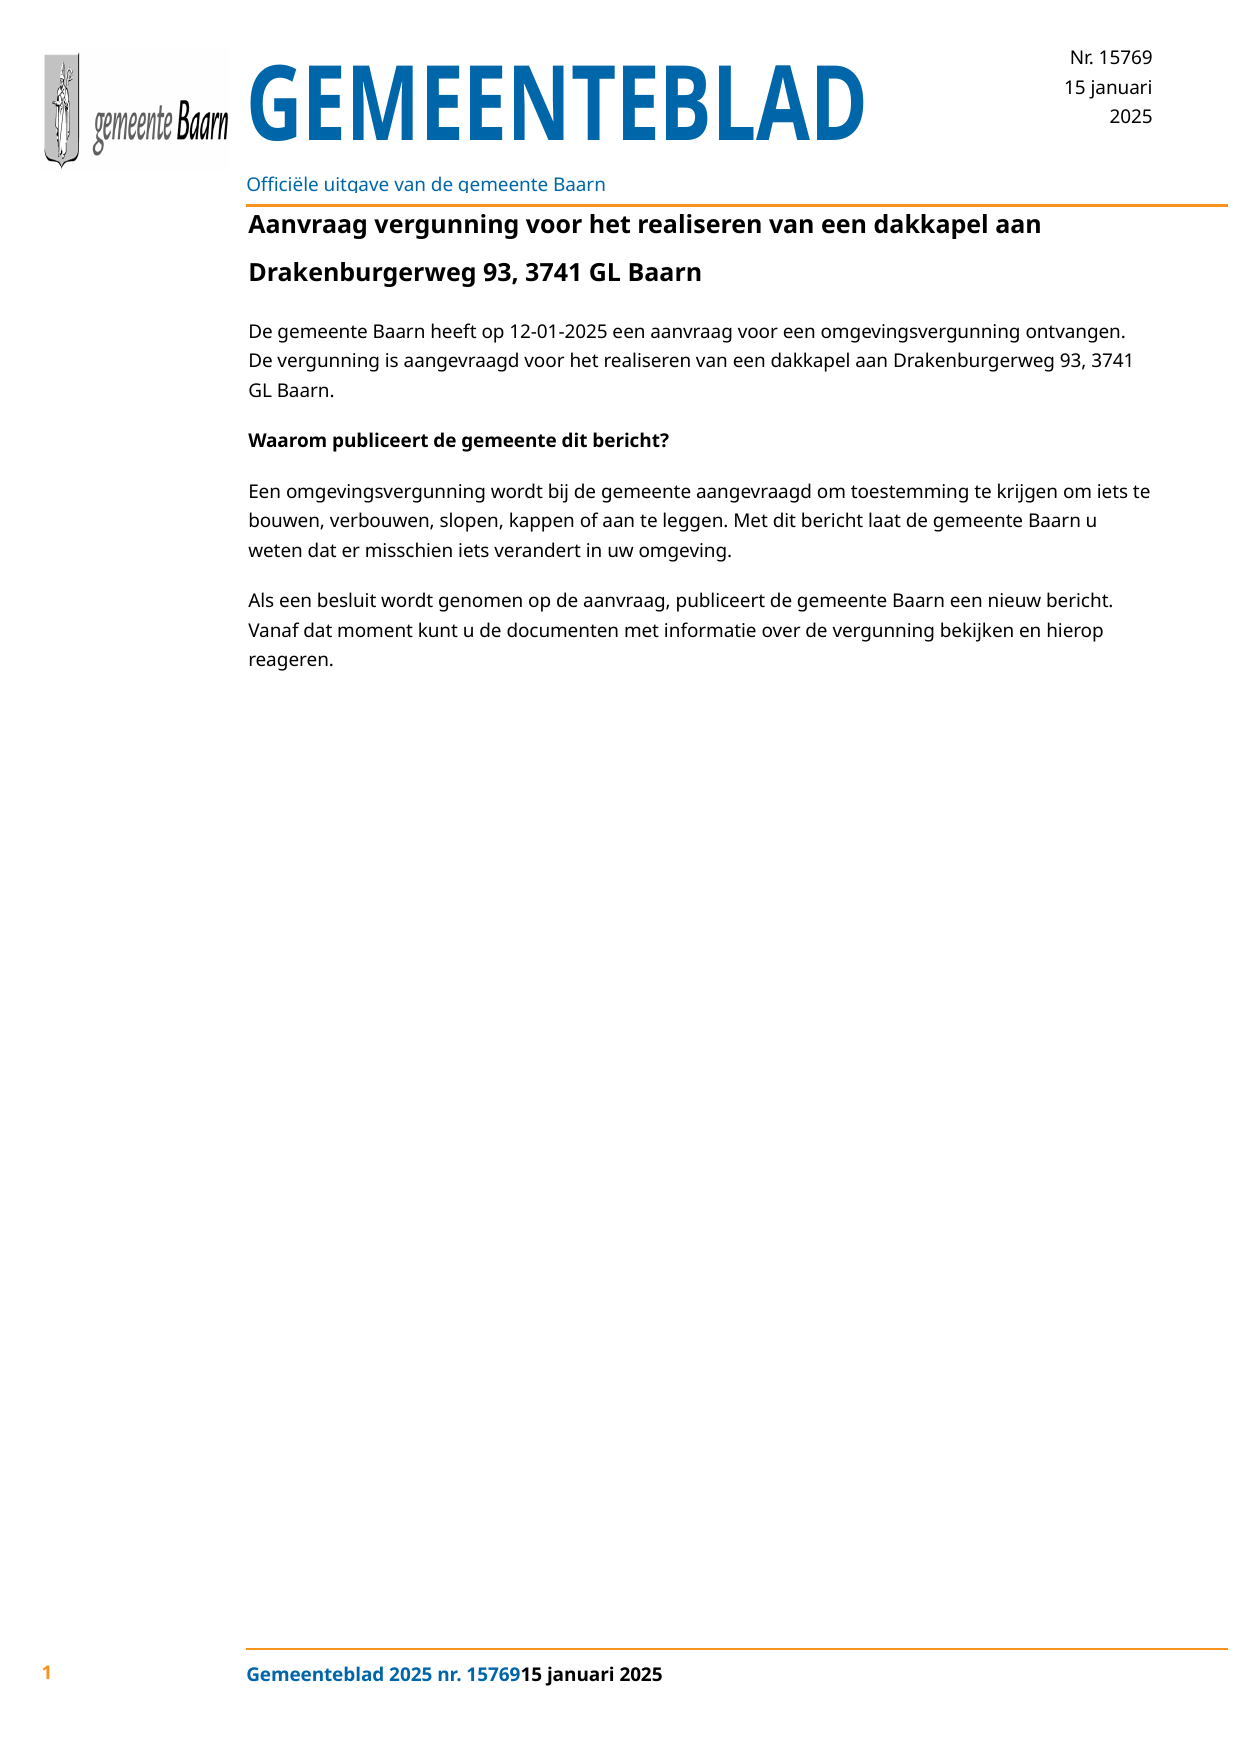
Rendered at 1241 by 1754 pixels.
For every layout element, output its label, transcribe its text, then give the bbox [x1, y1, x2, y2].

text Een omgevingsvergunning wordt bij de gemeente aangevraagd om toestemming te krijgen om iets te bouwen, verbouwen, slopen, kappen of aan te leggen. Met dit bericht laat de gemeente Baarn u weten dat er misschien iets verandert in uw omgeving. [248, 478, 1152, 563]
picture [41, 47, 231, 172]
text Aanvraag vergunning voor het realiseren van een dakkapel aan Drakenburgerweg 93, 3741 GL Baarn [248, 207, 1152, 288]
text Waarom publiceert de gemeente dit bericht? [248, 427, 1152, 453]
text Als een besluit wordt genomen op de aanvraag, publiceert de gemeente Baarn een nieuw bericht. Vanaf dat moment kunt u de documenten met informatie over de vergunning bekijken en hierop reageren. [248, 587, 1152, 672]
text De gemeente Baarn heeft op 12-01-2025 een aanvraag voor een omgevingsvergunning ontvangen. De vergunning is aangevraagd voor het realiseren van een dakkapel aan Drakenburgerweg 93, 3741 GL Baarn. [248, 318, 1152, 403]
